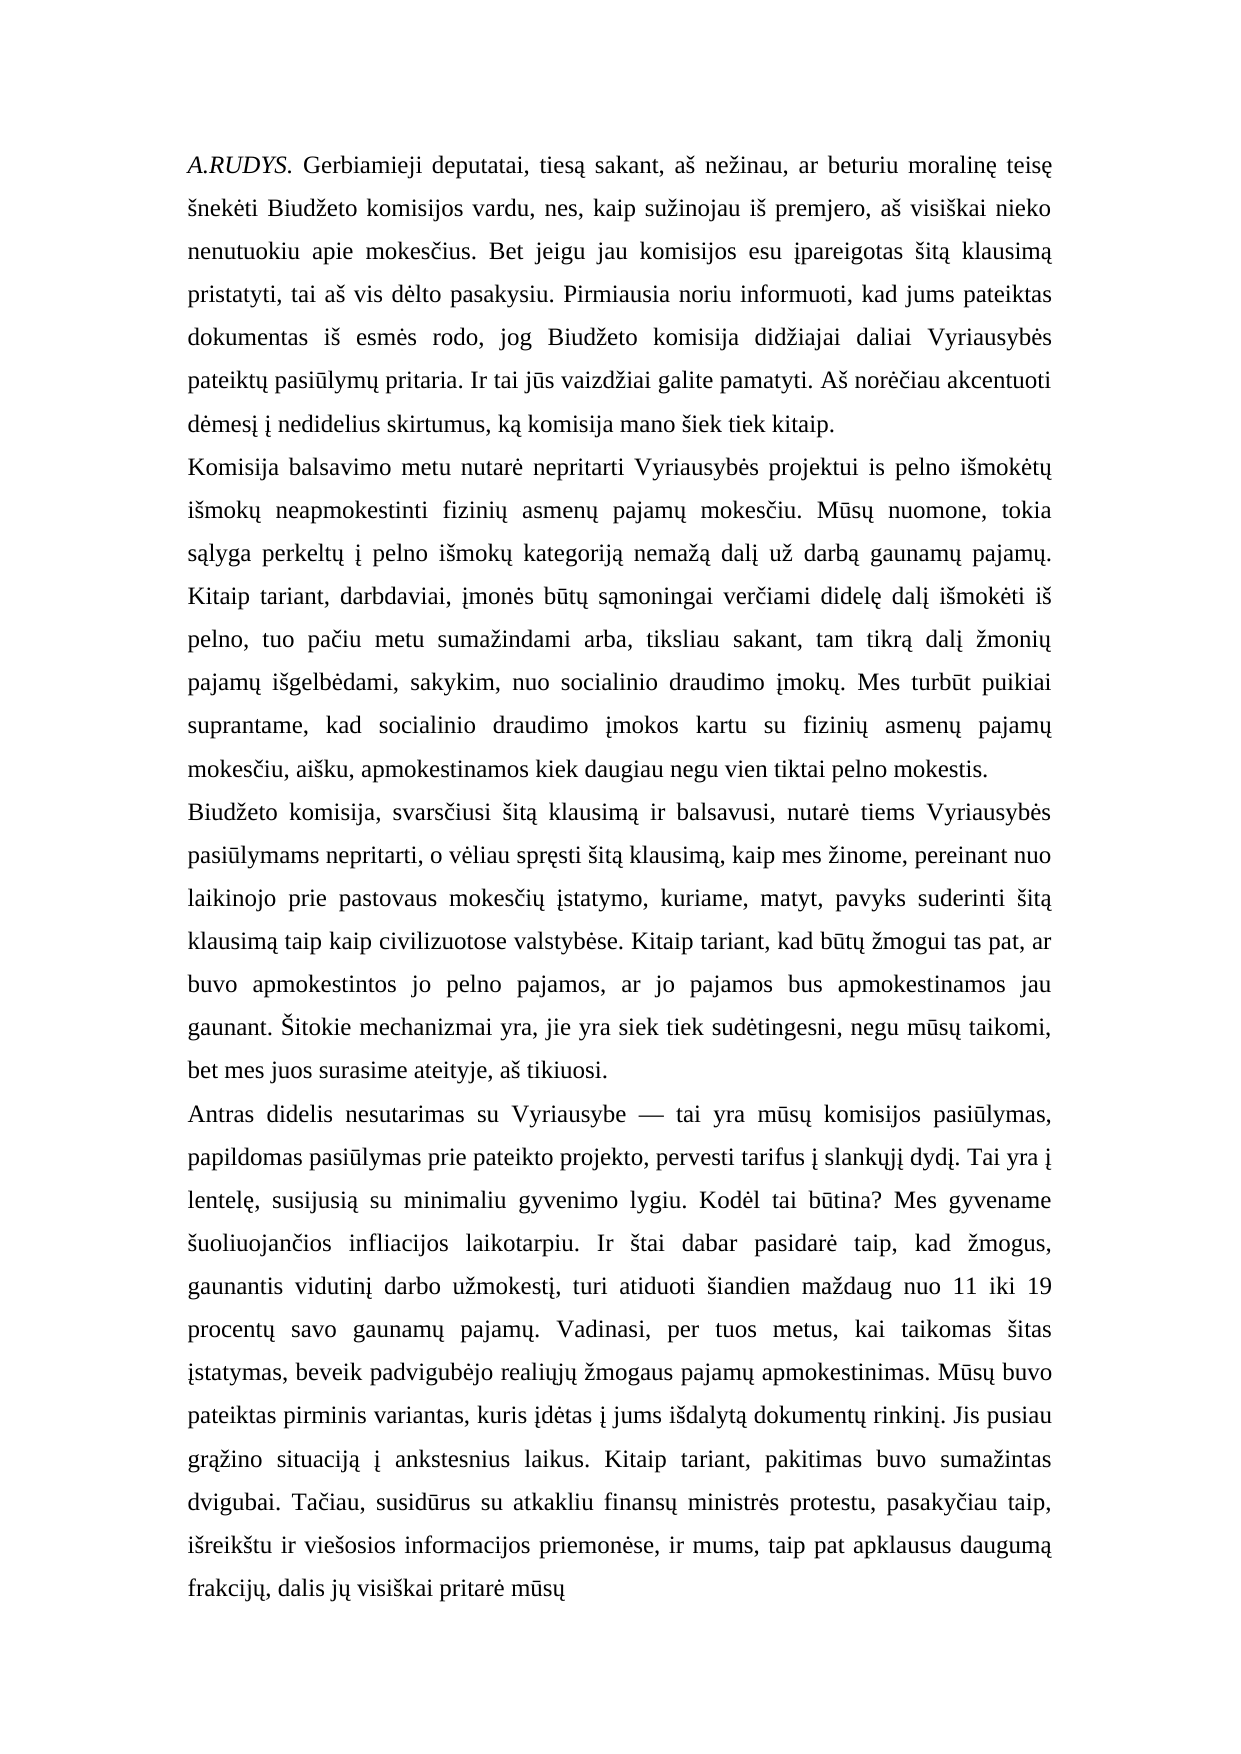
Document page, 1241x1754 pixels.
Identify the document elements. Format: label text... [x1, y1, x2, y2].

text Komisija balsavimo metu nutarė nepritarti Vyriausybės projektui is pelno išmokėtų išmokų neapmokestinti fizinių asmenų pajamų mokesčiu. Mūsų nuomone, tokia sąlyga perkeltų į pelno išmokų kategoriją nemažą dalį už darbą gaunamų pajamų. Kitaip tariant, darbdaviai, įmonės būtų sąmoningai verčiami didelę dalį išmokėti iš pelno, tuo pačiu metu sumažindami arba, tiksliau sakant, tam tikrą dalį žmonių pajamų išgelbėdami, sakykim, nuo socialinio draudimo įmokų. Mes turbūt puikiai suprantame, kad socialinio draudimo įmokos kartu su fizinių asmenų pajamų mokesčiu, aišku, apmokestinamos kiek daugiau negu vien tiktai pelno mokestis. [187, 452, 1053, 782]
text Biudžeto komisija, svarsčiusi šitą klausimą ir balsavusi, nutarė tiems Vyriausybės pasiūlymams nepritarti, o vėliau spręsti šitą klausimą, kaip mes žinome, pereinant nuo laikinojo prie pastovaus mokesčių įstatymo, kuriame, matyt, pavyks suderinti šitą klausimą taip kaip civilizuotose valstybėse. Kitaip tariant, kad būtų žmogui tas pat, ar buvo apmokestintos jo pelno pajamos, ar jo pajamos bus apmokestinamos jau gaunant. Šitokie mechanizmai yra, jie yra siek tiek sudėtingesni, negu mūsų taikomi, bet mes juos surasime ateityje, aš tikiuosi. [187, 797, 1053, 1084]
text Antras didelis nesutarimas su Vyriausybe — tai yra mūsų komisijos pasiūlymas, papildomas pasiūlymas prie pateikto projekto, pervesti tarifus į slankųjį dydį. Tai yra į lentelę, susijusią su minimaliu gyvenimo lygiu. Kodėl tai būtina? Mes gyvename šuoliuojančios infliacijos laikotarpiu. Ir štai dabar pasidarė taip, kad žmogus, gaunantis vidutinį darbo užmokestį, turi atiduoti šiandien maždaug nuo 11 iki 19 procentų savo gaunamų pajamų. Vadinasi, per tuos metus, kai taikomas šitas įstatymas, beveik padvigubėjo realiųjų žmogaus pajamų apmokestinimas. Mūsų buvo pateiktas pirminis variantas, kuris įdėtas į jums išdalytą dokumentų rinkinį. Jis pusiau grąžino situaciją į ankstesnius laikus. Kitaip tariant, pakitimas buvo sumažintas dvigubai. Tačiau, susidūrus su atkakliu finansų ministrės protestu, pasakyčiau taip, išreikštu ir viešosios informacijos priemonėse, ir mums, taip pat apklausus daugumą frakcijų, dalis jų visiškai pritarė mūsų [187, 1099, 1053, 1602]
text A.RUDYS. Gerbiamieji deputatai, tiesą sakant, aš nežinau, ar beturiu moralinę teisę šnekėti Biudžeto komisijos vardu, nes, kaip sužinojau iš premjero, aš visiškai nieko nenutuokiu apie mokesčius. Bet jeigu jau komisijos esu įpareigotas šitą klausimą pristatyti, tai aš vis dėlto pasakysiu. Pirmiausia noriu informuoti, kad jums pateiktas dokumentas iš esmės rodo, jog Biudžeto komisija didžiajai daliai Vyriausybės pateiktų pasiūlymų pritaria. Ir tai jūs vaizdžiai galite pamatyti. Aš norėčiau akcentuoti dėmesį į nedidelius skirtumus, ką komisija mano šiek tiek kitaip. [187, 150, 1053, 437]
